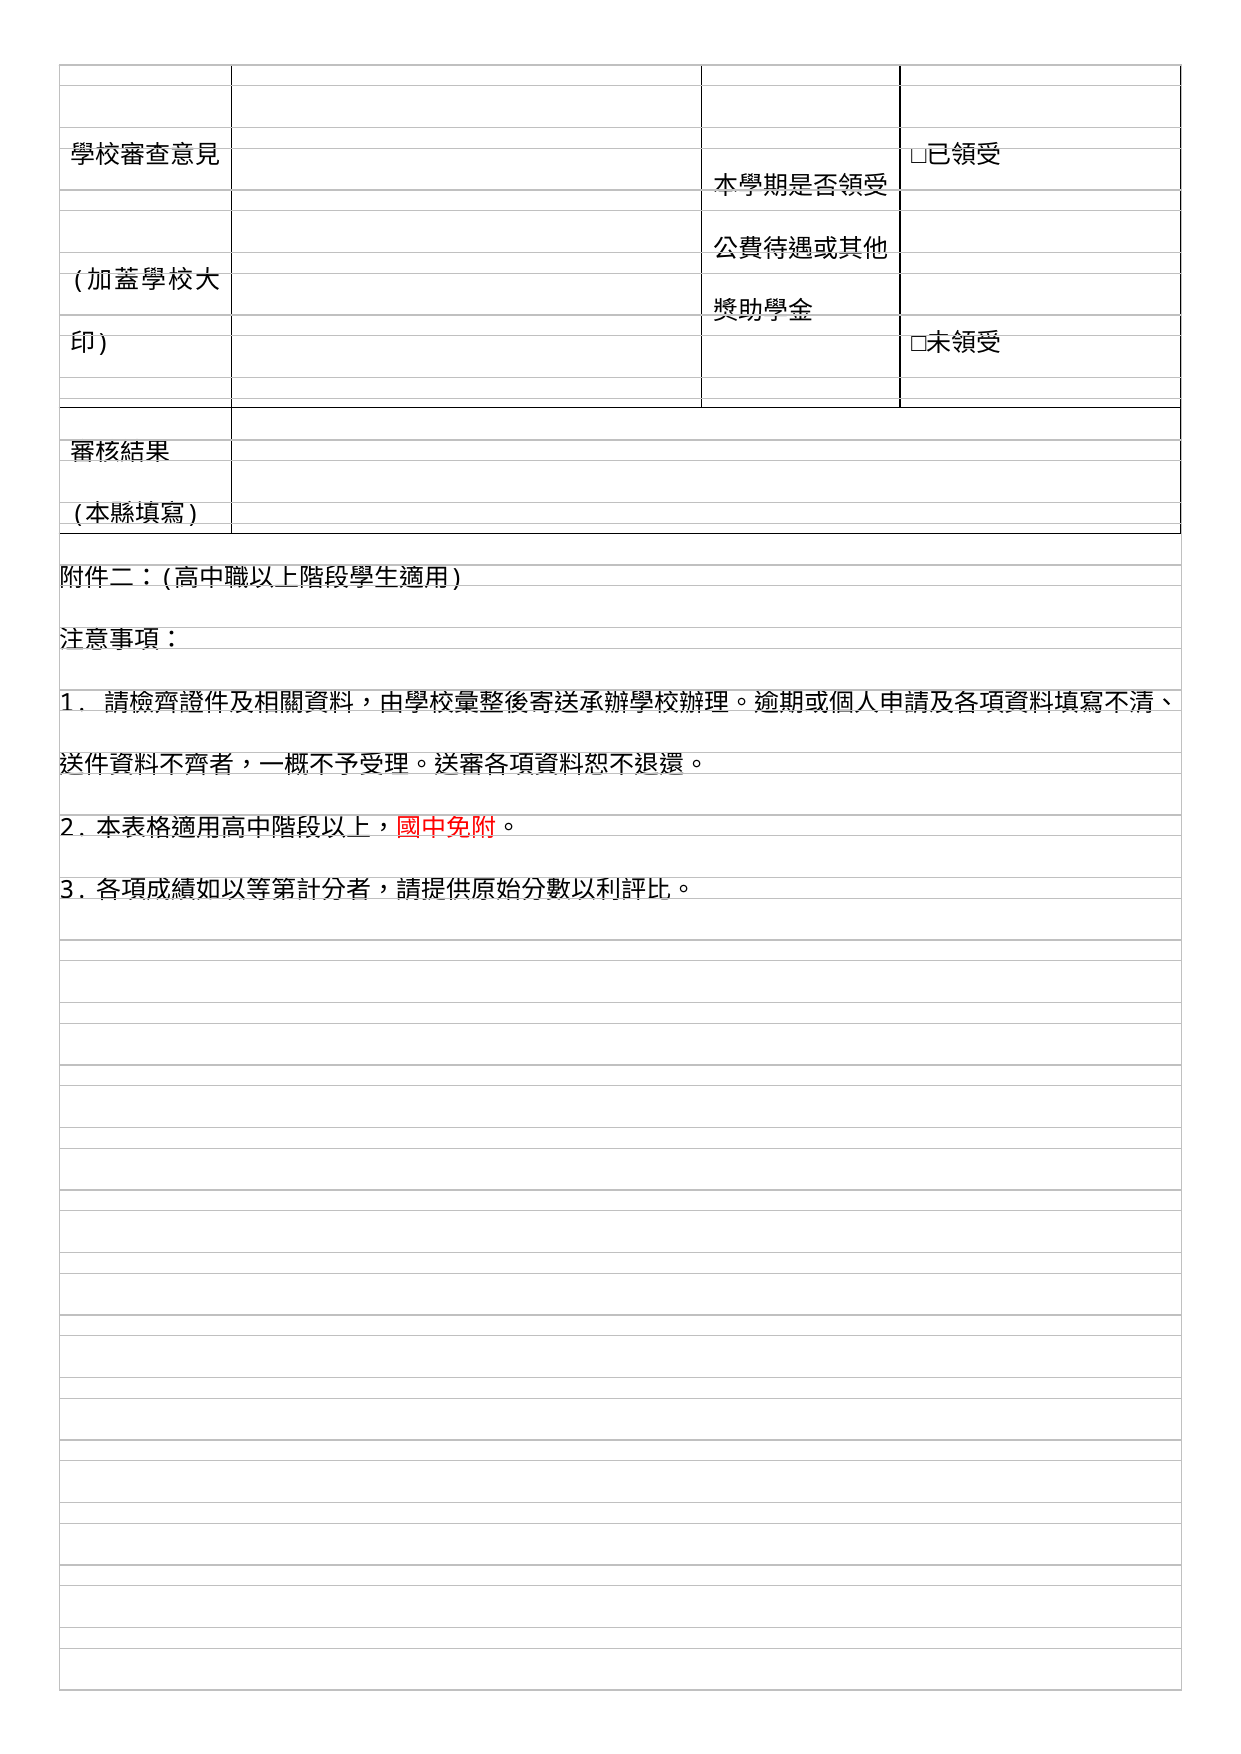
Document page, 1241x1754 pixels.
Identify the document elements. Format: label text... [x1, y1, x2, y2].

table_cell □已領受 □未領受 [901, 211, 1180, 252]
table_cell [232, 191, 701, 210]
table_cell 學校審查意見 (加蓋學校大印) [60, 211, 231, 252]
text 附件二：(高中職以上階段學生適用) [329, 566, 386, 585]
text 注意事項： [60, 628, 120, 648]
text 2. 本表格適用高中階段以上，國中免附。 [161, 816, 257, 835]
text 附件二：(高中職以上階段學生適用) [60, 534, 1181, 564]
text 附件二：(高中職以上階段學生適用) [267, 566, 285, 585]
text 2. 本表格適用高中階段以上，國中免附。 [60, 836, 1181, 846]
table_cell 審核結果 (本縣填寫) [60, 461, 231, 502]
table_cell [232, 66, 701, 85]
table_cell 審核結果 (本縣填寫) [118, 503, 148, 523]
table_cell 學校審查意見 (加蓋學校大印) [60, 316, 231, 335]
text 2. 本表格適用高中階段以上，國中免附。 [109, 816, 132, 835]
table_cell [232, 86, 701, 127]
table_cell 本學期是否領受公費待遇或其他獎助學金 [702, 149, 899, 189]
table_cell 本學期是否領受公費待遇或其他獎助學金 [702, 66, 899, 85]
table_cell 本學期是否領受公費待遇或其他獎助學金 [702, 378, 899, 398]
text 3. 各項成績如以等第計分者，請提供原始分數以利評比。 [60, 899, 1181, 909]
table_cell 學校審查意見 (加蓋學校大印) [60, 191, 231, 210]
table_cell 審核結果 (本縣填寫) [60, 524, 231, 533]
text 附件二：(高中職以上階段學生適用) [303, 566, 329, 585]
table_cell [232, 316, 701, 335]
table_cell □已領受 □未領受 [901, 253, 1180, 273]
text 附件二：(高中職以上階段學生適用) [388, 566, 1181, 585]
table_cell [232, 461, 1180, 502]
text 2. 本表格適用高中階段以上，國中免附。 [359, 816, 398, 835]
text 1. 請檢齊證件及相關資料，由學校彙整後寄送承辦學校辦理。逾期或個人申請及各項資料填寫不清、送件資料不齊者，一概不予受理。送審各項資料恕不退還。 [436, 691, 517, 710]
text 注意事項： [60, 649, 1181, 659]
text 附件二：(高中職以上階段學生適用) [101, 566, 210, 585]
text 注意事項： [60, 596, 1181, 627]
text 3. 各項成績如以等第計分者，請提供原始分數以利評比。 [202, 878, 240, 898]
text 附件二：(高中職以上階段學生適用) [212, 566, 230, 585]
table_cell □已領受 □未領受 [901, 128, 1180, 148]
table_cell 本學期是否領受公費待遇或其他獎助學金 [702, 191, 899, 210]
text 注意事項： [122, 628, 1181, 648]
text 2. 本表格適用高中階段以上，國中免附。 [301, 816, 325, 835]
text 3. 各項成績如以等第計分者，請提供原始分數以利評比。 [162, 878, 202, 898]
text 3. 各項成績如以等第計分者，請提供原始分數以利評比。 [662, 878, 1181, 898]
table_cell [232, 211, 701, 252]
table_cell 審核結果 (本縣填寫) [98, 503, 116, 523]
text 2. 本表格適用高中階段以上，國中免附。 [275, 816, 301, 835]
text 3. 各項成績如以等第計分者，請提供原始分數以利評比。 [501, 878, 531, 898]
table_cell 學校審查意見 (加蓋學校大印) [60, 86, 231, 127]
text 3. 各項成績如以等第計分者，請提供原始分數以利評比。 [106, 878, 160, 898]
table_cell 本學期是否領受公費待遇或其他獎助學金 [702, 316, 899, 335]
table_cell [232, 524, 1180, 533]
table_cell □已領受 □未領受 [901, 378, 1180, 398]
text 2. 本表格適用高中階段以上，國中免附。 [60, 784, 1181, 814]
table_cell 本學期是否領受公費待遇或其他獎助學金 [702, 128, 899, 148]
text 3. 各項成績如以等第計分者，請提供原始分數以利評比。 [60, 846, 1181, 877]
text 2. 本表格適用高中階段以上，國中免附。 [434, 816, 456, 835]
table_cell [232, 399, 701, 407]
table_cell 本學期是否領受公費待遇或其他獎助學金 [702, 399, 899, 407]
table_cell [232, 253, 701, 273]
table_cell 本學期是否領受公費待遇或其他獎助學金 [702, 274, 899, 314]
text 1. 請檢齊證件及相關資料，由學校彙整後寄送承辦學校辦理。逾期或個人申請及各項資料填寫不清、送件資料不齊者，一概不予受理。送審各項資料恕不退還。 [1070, 691, 1181, 710]
table_cell 審核結果 (本縣填寫) [60, 408, 231, 439]
table_cell □已領受 □未領受 [901, 399, 1180, 407]
text 3. 各項成績如以等第計分者，請提供原始分數以利評比。 [259, 878, 313, 898]
table_cell [232, 378, 701, 398]
table_cell 學校審查意見 (加蓋學校大印) [60, 253, 231, 273]
table_cell 審核結果 (本縣填寫) [60, 503, 96, 523]
table_cell □已領受 □未領受 [901, 66, 1180, 85]
text 1. 請檢齊證件及相關資料，由學校彙整後寄送承辦學校辦理。逾期或個人申請及各項資料填寫不清、送件資料不齊者，一概不予受理。送審各項資料恕不退還。 [60, 659, 1181, 689]
table_cell [232, 503, 1180, 523]
table_cell 學校審查意見 (加蓋學校大印) [60, 128, 231, 148]
text 1. 請檢齊證件及相關資料，由學校彙整後寄送承辦學校辦理。逾期或個人申請及各項資料填寫不清、送件資料不齊者，一概不予受理。送審各項資料恕不退還。 [60, 774, 1181, 784]
table_cell 審核結果 (本縣填寫) [83, 441, 100, 460]
table_cell 本學期是否領受公費待遇或其他獎助學金 [702, 211, 899, 252]
text 1. 請檢齊證件及相關資料，由學校彙整後寄送承辦學校辦理。逾期或個人申請及各項資料填寫不清、送件資料不齊者，一概不予受理。送審各項資料恕不退還。 [60, 711, 1181, 752]
table_cell [232, 408, 1180, 439]
table_cell 學校審查意見 (加蓋學校大印) [60, 336, 231, 377]
table_cell □已領受 □未領受 [901, 149, 1180, 189]
table_cell □已領受 □未領受 [901, 274, 1180, 314]
table_cell [232, 274, 701, 314]
table_cell 本學期是否領受公費待遇或其他獎助學金 [702, 86, 899, 127]
table_cell 學校審查意見 (加蓋學校大印) [60, 378, 231, 398]
table_cell 學校審查意見 (加蓋學校大印) [60, 399, 231, 407]
text 3. 各項成績如以等第計分者，請提供原始分數以利評比。 [60, 878, 107, 898]
table_cell □已領受 □未領受 [901, 191, 1180, 210]
table_cell [232, 336, 701, 377]
table_cell 學校審查意見 (加蓋學校大印) [60, 149, 231, 189]
table_cell □已領受 □未領受 [901, 86, 1180, 127]
text 1. 請檢齊證件及相關資料，由學校彙整後寄送承辦學校辦理。逾期或個人申請及各項資料填寫不清、送件資料不齊者，一概不予受理。送審各項資料恕不退還。 [580, 753, 1181, 773]
table_cell 審核結果 (本縣填寫) [151, 503, 231, 523]
text 3. 各項成績如以等第計分者，請提供原始分數以利評比。 [358, 878, 425, 898]
table_cell 審核結果 (本縣填寫) [159, 441, 231, 460]
table_cell 審核結果 (本縣填寫) [60, 441, 88, 460]
text 2. 本表格適用高中階段以上，國中免附。 [493, 816, 1181, 835]
table_cell 學校審查意見 (加蓋學校大印) [60, 274, 231, 314]
table_cell □已領受 □未領受 [901, 316, 1180, 335]
table_cell □已領受 □未領受 [901, 336, 1180, 377]
text 2. 本表格適用高中階段以上，國中免附。 [60, 816, 107, 835]
table_cell 本學期是否領受公費待遇或其他獎助學金 [702, 253, 899, 273]
table_cell [232, 128, 701, 148]
table_cell [232, 441, 1180, 460]
table_cell 審核結果 (本縣填寫) [102, 441, 157, 460]
text 附件二：(高中職以上階段學生適用) [60, 586, 1181, 596]
table_cell 本學期是否領受公費待遇或其他獎助學金 [702, 336, 899, 377]
table_cell 學校審查意見 (加蓋學校大印) [60, 66, 231, 85]
table_cell [232, 149, 701, 189]
